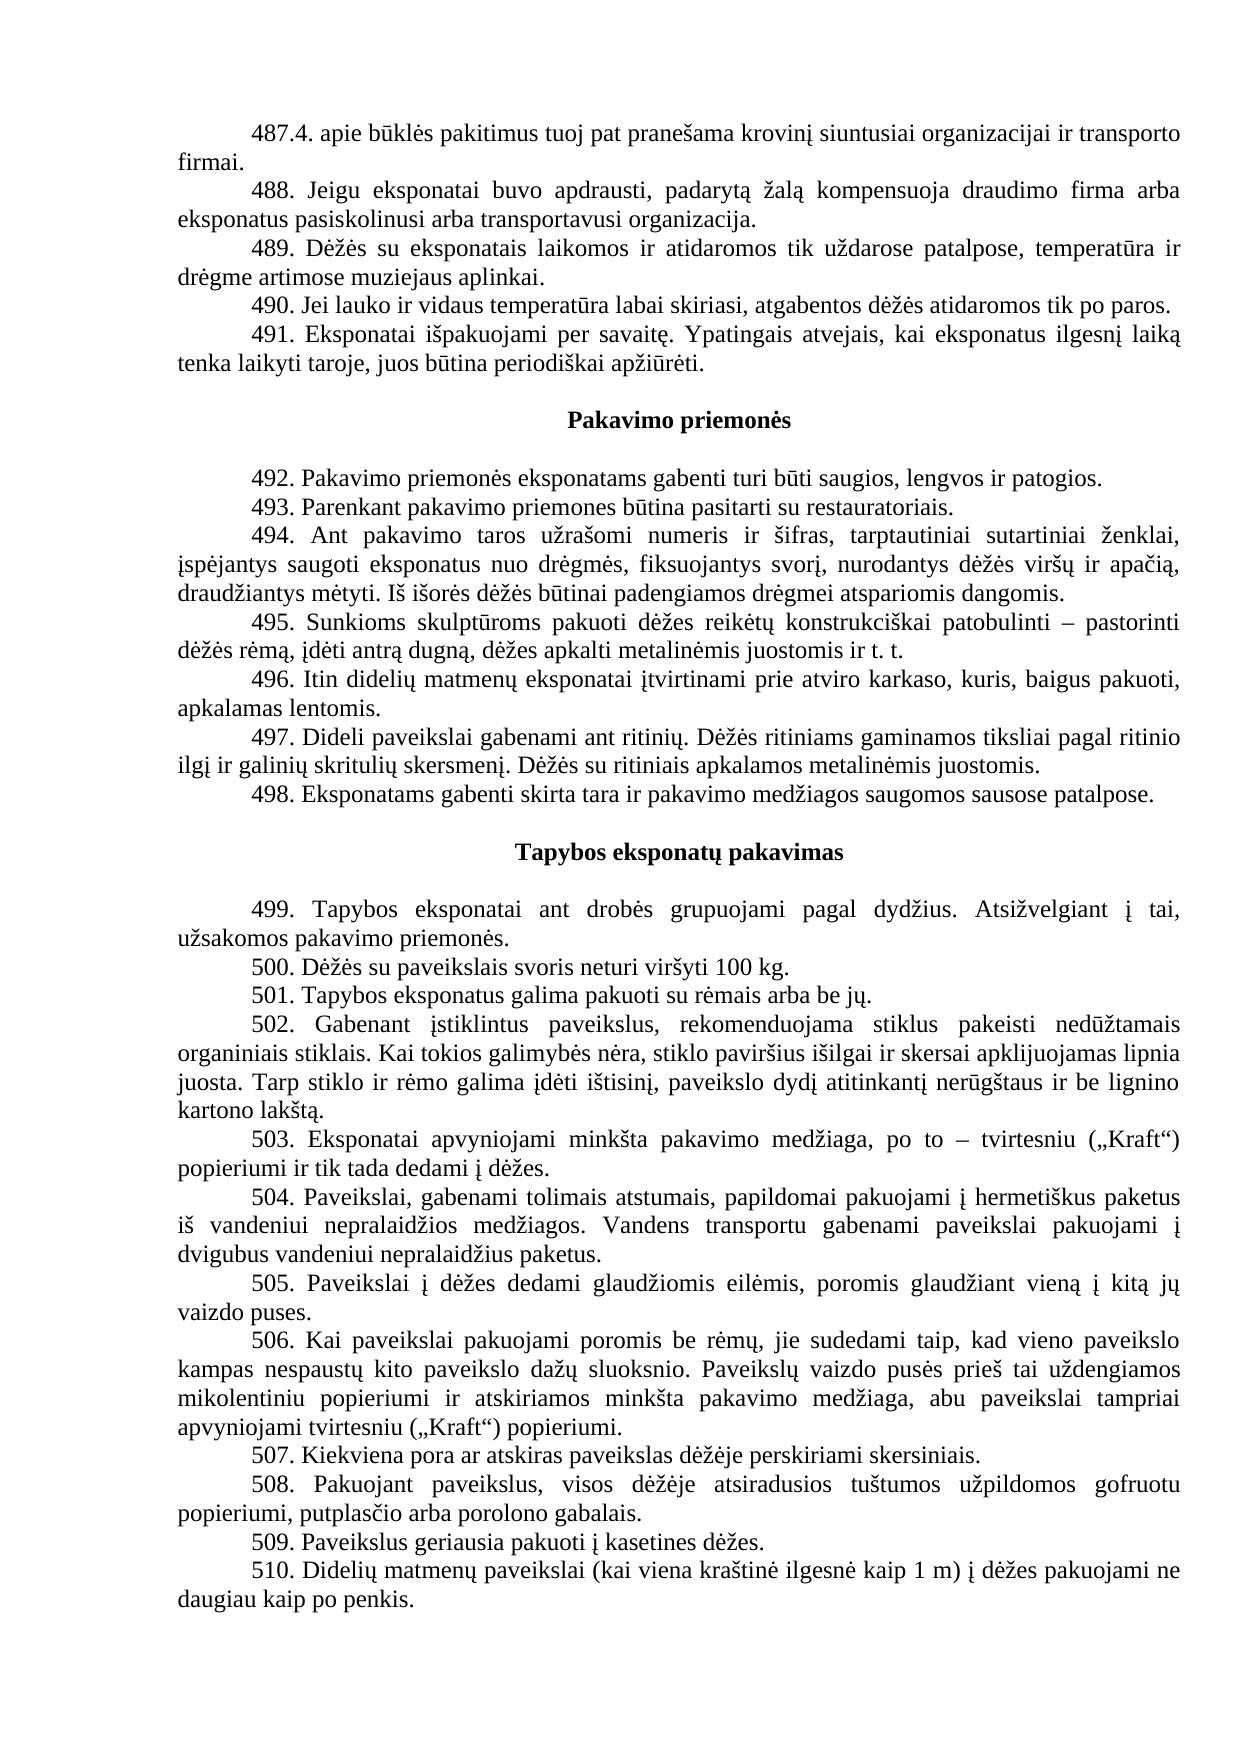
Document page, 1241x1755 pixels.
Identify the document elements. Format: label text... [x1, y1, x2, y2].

text 495. Sunkioms skulptūroms pakuoti dėžes reikėtų konstrukciškai patobulinti – pastorinti dėžės rėmą, įdėti antrą dugną, dėžes apkalti metalinėmis juostomis ir t. t. [177, 607, 1181, 664]
text 489. Dėžės su eksponatais laikomos ir atidaromos tik uždarose patalpose, temperatūra ir drėgme artimose muziejaus aplinkai. [177, 233, 1181, 291]
text 510. Didelių matmenų paveikslai (kai viena kraštinė ilgesnė kaip 1 m) į dėžes pakuojami ne daugiau kaip po penkis. [177, 1556, 1181, 1613]
text 499. Tapybos eksponatai ant drobės grupuojami pagal dydžius. Atsižvelgiant į tai, užsakomos pakavimo priemonės. [177, 894, 1181, 952]
text 497. Dideli paveikslai gabenami ant ritinių. Dėžės ritiniams gaminamos tiksliai pagal ritinio ilgį ir galinių skritulių skersmenį. Dėžės su ritiniais apkalamos metalinėmis juostomis. [177, 722, 1181, 779]
text 496. Itin didelių matmenų eksponatai įtvirtinami prie atviro karkaso, kuris, baigus pakuoti, apkalamas lentomis. [177, 664, 1181, 722]
text 504. Paveikslai, gabenami tolimais atstumais, papildomai pakuojami į hermetiškus paketus iš vandeniui nepralaidžios medžiagos. Vandens transportu gabenami paveikslai pakuojami į dvigubus vandeniui nepralaidžius paketus. [177, 1182, 1181, 1268]
text Pakavimo priemonės [177, 406, 1181, 434]
text 500. Dėžės su paveikslais svoris neturi viršyti 100 kg. [177, 952, 1181, 981]
text 502. Gabenant įstiklintus paveikslus, rekomenduojama stiklus pakeisti nedūžtamais organiniais stiklais. Kai tokios galimybės nėra, stiklo paviršius išilgai ir skersai apklijuojamas lipnia juosta. Tarp stiklo ir rėmo galima įdėti ištisinį, paveikslo dydį atitinkantį nerūgštaus ir be lignino kartono lakštą. [177, 1009, 1181, 1124]
text 506. Kai paveikslai pakuojami poromis be rėmų, jie sudedami taip, kad vieno paveikslo kampas nespaustų kito paveikslo dažų sluoksnio. Paveikslų vaizdo pusės prieš tai uždengiamos mikolentiniu popieriumi ir atskiriamos minkšta pakavimo medžiaga, abu paveikslai tampriai apvyniojami tvirtesniu („Kraft“) popieriumi. [177, 1326, 1181, 1441]
text 487.4. apie būklės pakitimus tuoj pat pranešama krovinį siuntusiai organizacijai ir transporto firmai. [177, 118, 1181, 176]
text 508. Pakuojant paveikslus, visos dėžėje atsiradusios tuštumos užpildomos gofruotu popieriumi, putplasčio arba porolono gabalais. [177, 1469, 1181, 1527]
text 509. Paveikslus geriausia pakuoti į kasetines dėžes. [177, 1527, 1181, 1556]
text 501. Tapybos eksponatus galima pakuoti su rėmais arba be jų. [177, 981, 1181, 1009]
text 493. Parenkant pakavimo priemones būtina pasitarti su restauratoriais. [177, 492, 1181, 521]
text 494. Ant pakavimo taros užrašomi numeris ir šifras, tarptautiniai sutartiniai ženklai, įspėjantys saugoti eksponatus nuo drėgmės, fiksuojantys svorį, nurodantys dėžės viršų ir apačią, draudžiantys mėtyti. Iš išorės dėžės būtinai padengiamos drėgmei atspariomis dangomis. [177, 521, 1181, 607]
text 492. Pakavimo priemonės eksponatams gabenti turi būti saugios, lengvos ir patogios. [177, 463, 1181, 492]
text 505. Paveikslai į dėžes dedami glaudžiomis eilėmis, poromis glaudžiant vieną į kitą jų vaizdo puses. [177, 1268, 1181, 1326]
text 503. Eksponatai apvyniojami minkšta pakavimo medžiaga, po to – tvirtesniu („Kraft“) popieriumi ir tik tada dedami į dėžes. [177, 1124, 1181, 1182]
text 498. Eksponatams gabenti skirta tara ir pakavimo medžiagos saugomos sausose patalpose. [177, 779, 1181, 808]
text 488. Jeigu eksponatai buvo apdrausti, padarytą žalą kompensuoja draudimo firma arba eksponatus pasiskolinusi arba transportavusi organizacija. [177, 176, 1181, 233]
text Tapybos eksponatų pakavimas [177, 837, 1181, 866]
text 491. Eksponatai išpakuojami per savaitę. Ypatingais atvejais, kai eksponatus ilgesnį laiką tenka laikyti taroje, juos būtina periodiškai apžiūrėti. [177, 319, 1181, 377]
text 490. Jei lauko ir vidaus temperatūra labai skiriasi, atgabentos dėžės atidaromos tik po paros. [177, 291, 1181, 319]
text 507. Kiekviena pora ar atskiras paveikslas dėžėje perskiriami skersiniais. [177, 1441, 1181, 1469]
